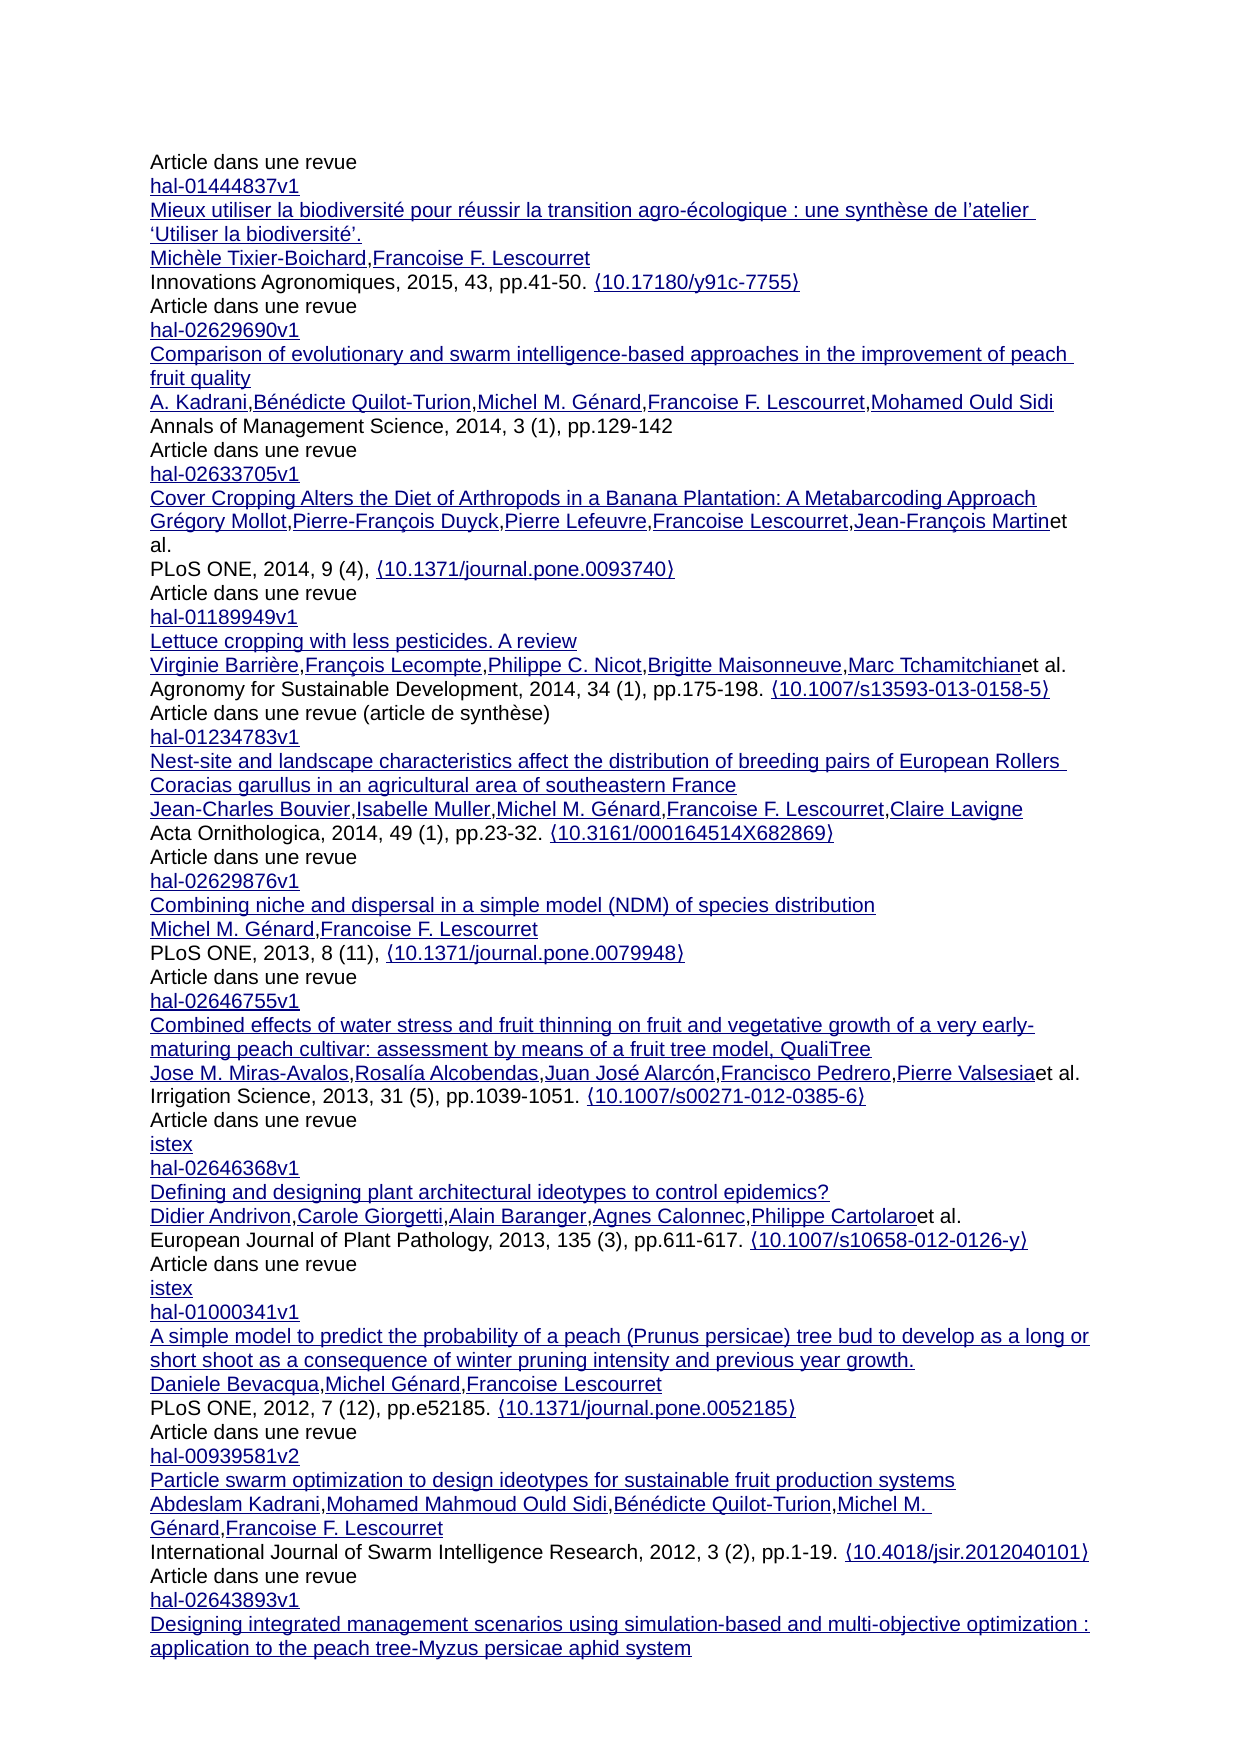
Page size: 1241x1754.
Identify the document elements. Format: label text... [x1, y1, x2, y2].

table_cell A simple model to predict the probability of a peach (Prunus persicae) tree bud to develop as a long or [150, 1324, 1090, 1345]
table_cell Nest-site and landscape characteristics affect the distribution of breeding pairs of European Rollers Coracias garullus in an agricultural area of southeastern France Jean-Charles Bouvier,Isabelle Muller,Michel M. Génard,Francoise F. Lescourret,Claire Lavigne Acta Ornithologica, 2014, 49 (1), pp.23-32. ⟨10.3161/000164514X682869⟩ Article dans une revue hal-02629876v1 [150, 749, 1090, 893]
table_cell Comparison of evolutionary and swarm intelligence-based approaches in the improvement of peach fruit quality A. Kadrani,Bénédicte Quilot-Turion,Michel M. Génard,Francoise F. Lescourret,Mohamed Ould Sidi Annals of Management Science, 2014, 3 (1), pp.129-142 Article dans une revue hal-02633705v1 [150, 342, 1090, 485]
table_cell Combining niche and dispersal in a simple model (NDM) of species distribution Michel M. Génard,Francoise F. Lescourret PLoS ONE, 2013, 8 (11), ⟨10.1371/journal.pone.0079948⟩ Article dans une revue hal-02646755v1 [150, 893, 1090, 1012]
table_cell Defining and designing plant architectural ideotypes to control epidemics? Didier Andrivon,Carole Giorgetti,Alain Baranger,Agnes Calonnec,Philippe Cartolaroet al. European Journal of Plant Pathology, 2013, 135 (3), pp.611-617. ⟨10.1007/s10658-012-0126-y⟩ Article dans une revue istex hal-01000341v1 [150, 1180, 1090, 1324]
table_cell Cover Cropping Alters the Diet of Arthropods in a Banana Plantation: A Metabarcoding Approach Grégory Mollot,Pierre-François Duyck,Pierre Lefeuvre,Francoise Lescourret,Jean-François Martinet al. PLoS ONE, 2014, 9 (4), ⟨10.1371/journal.pone.0093740⟩ Article dans une revue hal-01189949v1 [150, 485, 1090, 629]
table_cell short shoot as a consequence of winter pruning intensity and previous year growth. Daniele Bevacqua,Michel Génard,Francoise Lescourret PLoS ONE, 2012, 7 (12), pp.e52185. ⟨10.1371/journal.pone.0052185⟩ Article dans une revue hal-00939581v2 [150, 1346, 1090, 1468]
table_cell Mieux utiliser la biodiversité pour réussir la transition agro-écologique : une synthèse de l’atelier ‘Utiliser la biodiversité’. Michèle Tixier-Boichard,Francoise F. Lescourret Innovations Agronomiques, 2015, 43, pp.41-50. ⟨10.17180/y91c-7755⟩ Article dans une revue hal-02629690v1 [150, 198, 1090, 342]
table_cell Particle swarm optimization to design ideotypes for sustainable fruit production systems Abdeslam Kadrani,Mohamed Mahmoud Ould Sidi,Bénédicte Quilot-Turion,Michel M. Génard,Francoise F. Lescourret International Journal of Swarm Intelligence Research, 2012, 3 (2), pp.1-19. ⟨10.4018/jsir.2012040101⟩ Article dans une revue hal-02643893v1 [150, 1468, 1090, 1611]
table_cell application to the peach tree-Myzus persicae aphid system [150, 1633, 1090, 1659]
table_cell Designing integrated management scenarios using simulation-based and multi-objective optimization : [150, 1611, 1090, 1632]
table_cell Article dans une revue hal-01444837v1 [150, 150, 1090, 198]
table_cell Lettuce cropping with less pesticides. A review Virginie Barrière,François Lecompte,Philippe C. Nicot,Brigitte Maisonneuve,Marc Tchamitchianet al. Agronomy for Sustainable Development, 2014, 34 (1), pp.175-198. ⟨10.1007/s13593-013-0158-5⟩ Article dans une revue (article de synthèse) hal-01234783v1 [150, 629, 1090, 749]
table_cell Combined effects of water stress and fruit thinning on fruit and vegetative growth of a very early-maturing peach cultivar: assessment by means of a fruit tree model, QualiTree Jose M. Miras-Avalos,Rosalía Alcobendas,Juan José Alarcón,Francisco Pedrero,Pierre Valsesiaet al. Irrigation Science, 2013, 31 (5), pp.1039-1051. ⟨10.1007/s00271-012-0385-6⟩ Article dans une revue istex hal-02646368v1 [150, 1013, 1090, 1180]
